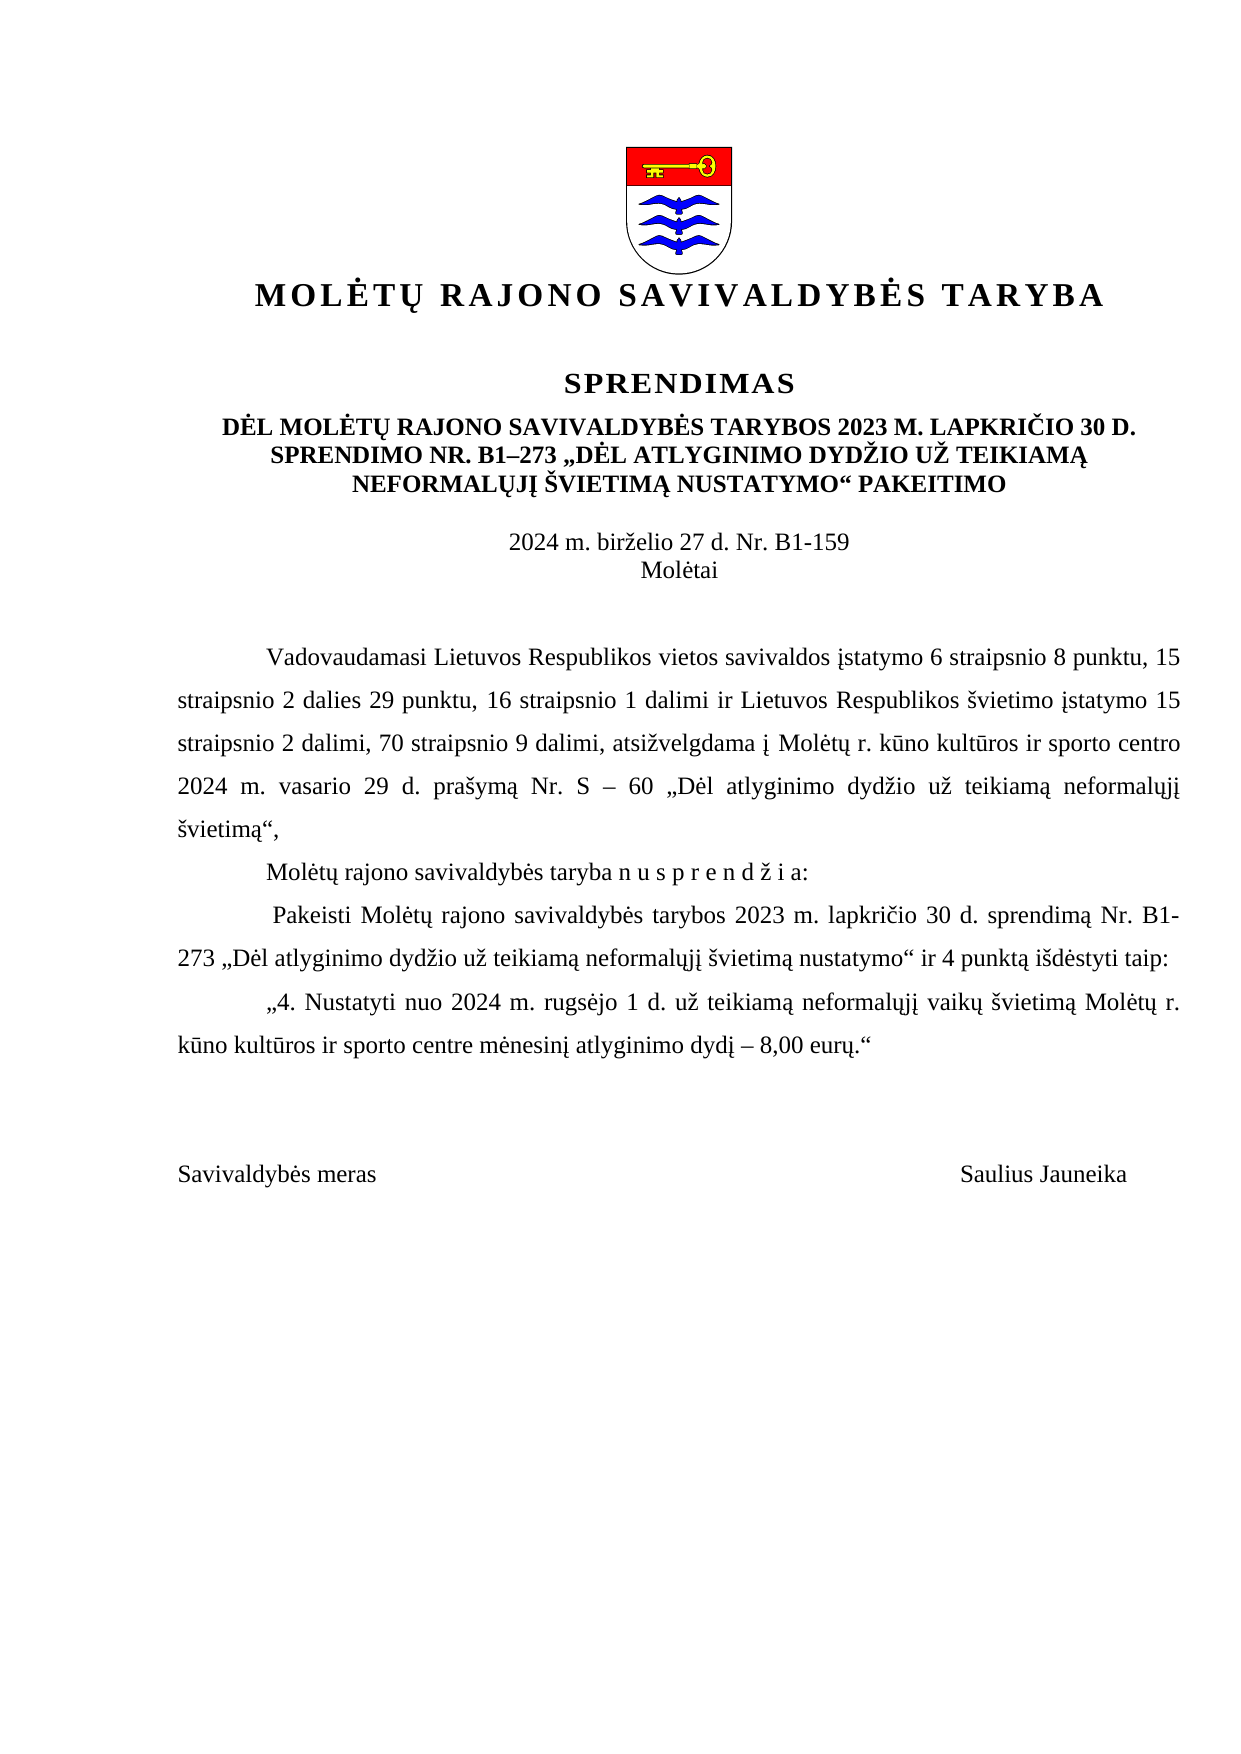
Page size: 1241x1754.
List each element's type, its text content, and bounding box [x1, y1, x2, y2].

text Pakeisti Molėtų rajono savivaldybės tarybos 2023 m. lapkričio 30 d. sprendimą Nr. B1-273 „Dėl atlyginimo dydžio už teikiamą neformalųjį švietimą nustatymo“ ir 4 punktą išdėstyti taip: [177, 900, 1181, 972]
text Savivaldybės meras Saulius Jauneika [177, 1159, 1181, 1188]
text Molėtai [177, 555, 1181, 584]
text Molėtų rajono savivaldybės taryba n u s p r e n d ž i a: [177, 857, 1181, 886]
text Dėl Molėtų rajono savivaldybės tarybos 2023 m. lapkričio 30 d. sprendimo nr. b1–273 „dėl atlyginimo dydžio už teikiamą neformalųjį švietimą nustatymo“ pakeitimO [177, 412, 1181, 527]
text Molėtų rajono savivaldybės taryba [177, 275, 1181, 313]
text SPRENDIMAS [177, 366, 1181, 399]
text „4. Nustatyti nuo 2024 m. rugsėjo 1 d. už teikiamą neformalųjį vaikų švietimą Molėtų r. kūno kultūros ir sporto centre mėnesinį atlyginimo dydį – 8,00 eurų.“ [177, 987, 1181, 1058]
text 2024 m. birželio 27 d. Nr. B1-159 [177, 527, 1181, 555]
text Vadovaudamasi Lietuvos Respublikos vietos savivaldos įstatymo 6 straipsnio 8 punktu, 15 straipsnio 2 dalies 29 punktu, 16 straipsnio 1 dalimi ir Lietuvos Respublikos švietimo įstatymo 15 straipsnio 2 dalimi, 70 straipsnio 9 dalimi, atsižvelgdama į Molėtų r. kūno kultūros ir sporto centro 2024 m. vasario 29 d. prašymą Nr. S – 60 „Dėl atlyginimo dydžio už teikiamą neformalųjį švietimą“, [177, 642, 1181, 843]
